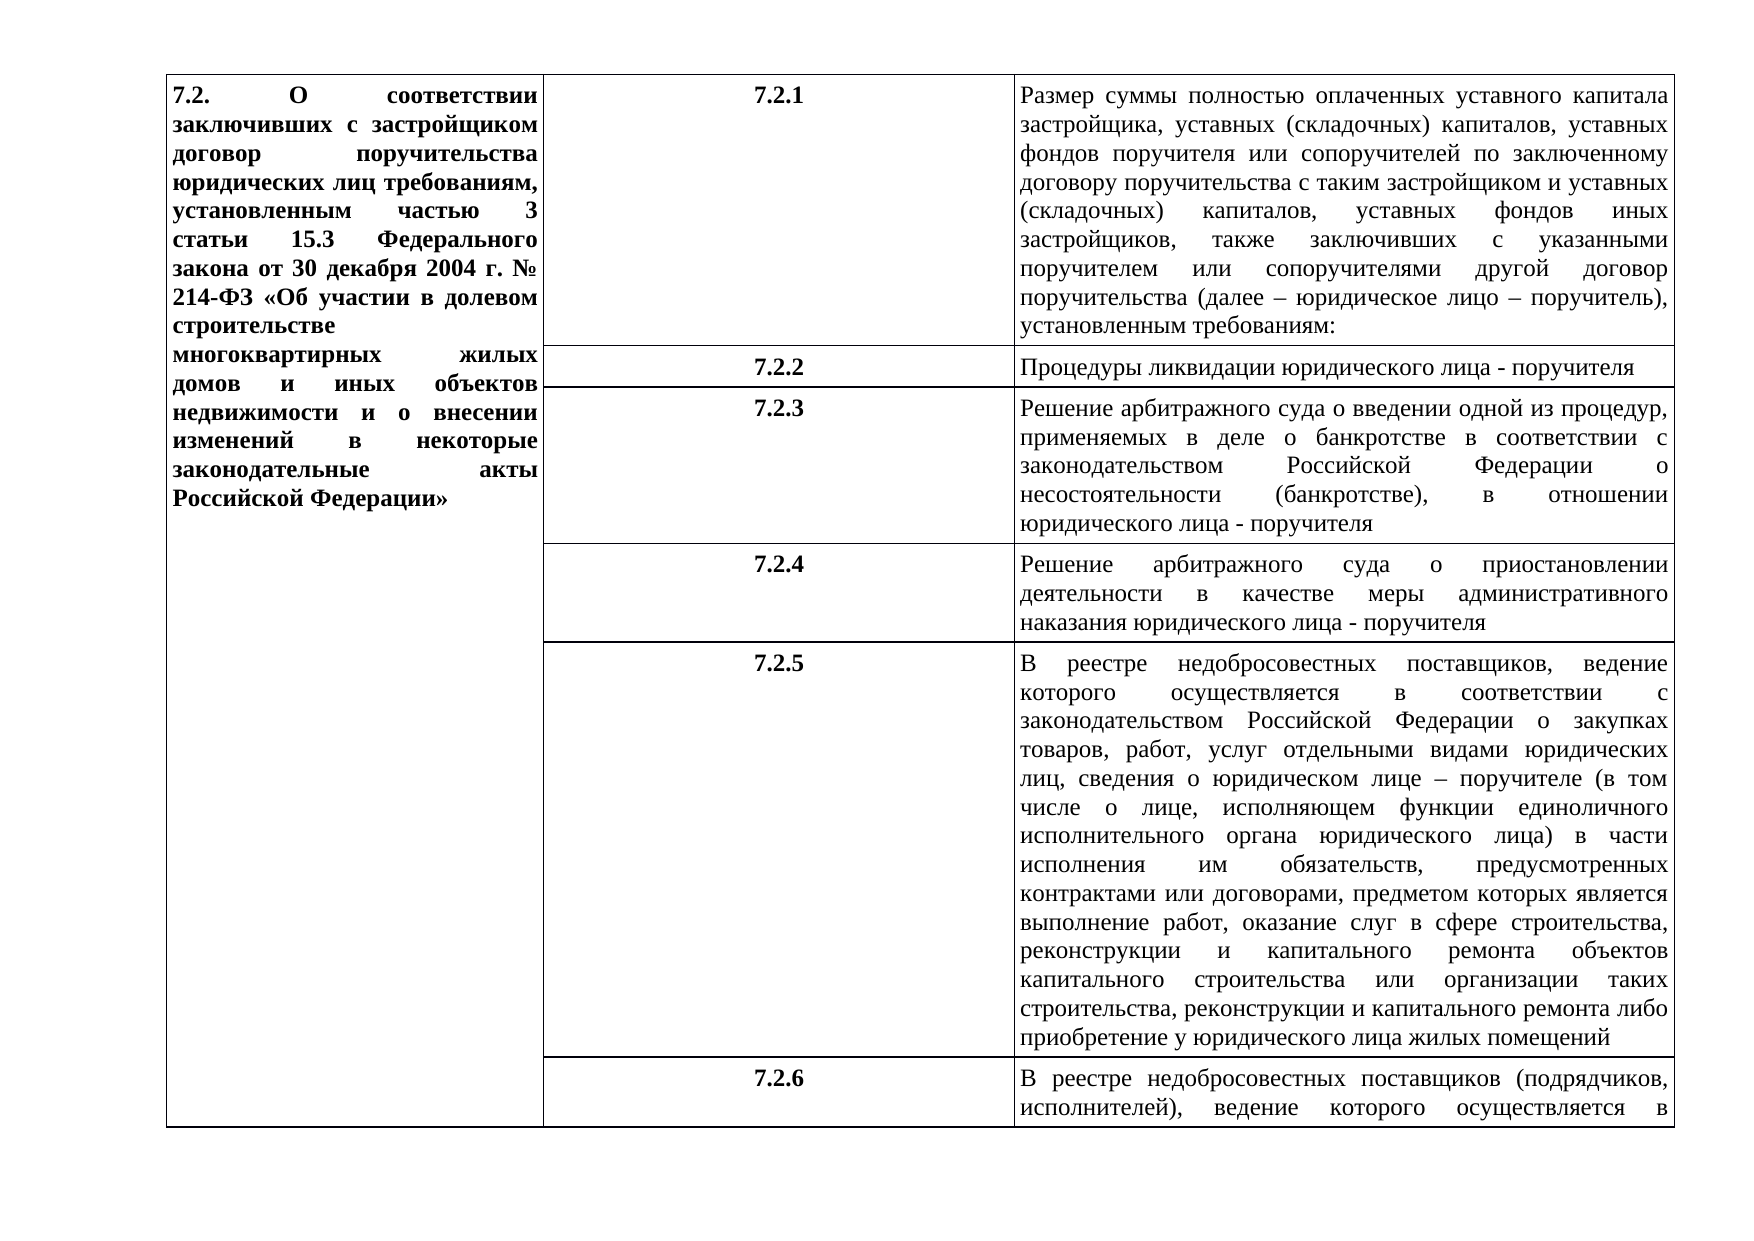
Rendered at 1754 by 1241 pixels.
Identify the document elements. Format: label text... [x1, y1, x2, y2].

table_cell Решение арбитражного суда о введении одной из процедур, применяемых в деле о банкротстве в соответствии с законодательством Российской Федерации о несостоятельности (банкротстве), в отношении юридического лица - поручителя [1015, 388, 1674, 543]
table_cell 7.2.4 [544, 544, 1014, 641]
table_cell 7.2.2 [544, 346, 1014, 386]
table_cell 7.2.1 [544, 75, 1014, 345]
table_cell 7.2.6 [544, 1058, 1014, 1126]
table_cell В реестре недобросовестных поставщиков (подрядчиков, исполнителей), ведение которого осуществляется в [1015, 1058, 1674, 1126]
table_cell Решение арбитражного суда о приостановлении деятельности в качестве меры административного наказания юридического лица - поручителя [1015, 544, 1674, 641]
table_cell В реестре недобросовестных поставщиков, ведение которого осуществляется в соответствии с законодательством Российской Федерации о закупках товаров, работ, услуг отдельными видами юридических лиц, сведения о юридическом лице – поручителе (в том числе о лице, исполняющем функции единоличного исполнительного органа юридического лица) в части исполнения им обязательств, предусмотренных контрактами или договорами, предметом которых является выполнение работ, оказание слуг в сфере строительства, реконструкции и капитального ремонта объектов капитального строительства или организации таких строительства, реконструкции и капитального ремонта либо приобретение у юридического лица жилых помещений [1015, 643, 1674, 1056]
table_cell 7.2.3 [544, 388, 1014, 543]
table_cell 7.2.5 [544, 643, 1014, 1056]
table_cell 7.2. О соответствии заключивших с застройщиком договор поручительства юридических лиц требованиям, установленным частью 3 статьи 15.3 Федерального закона от 30 декабря 2004 г. № 214-ФЗ «Об участии в долевом строительстве многоквартирных жилых домов и иных объектов недвижимости и о внесении изменений в некоторые законодательные акты Российской Федерации» [167, 75, 543, 1126]
table_cell Размер суммы полностью оплаченных уставного капитала застройщика, уставных (складочных) капиталов, уставных фондов поручителя или сопоручителей по заключенному договору поручительства с таким застройщиком и уставных (складочных) капиталов, уставных фондов иных застройщиков, также заключивших с указанными поручителем или сопоручителями другой договор поручительства (далее – юридическое лицо – поручитель), установленным требованиям: [1015, 75, 1674, 345]
table_cell Процедуры ликвидации юридического лица - поручителя [1015, 346, 1674, 386]
